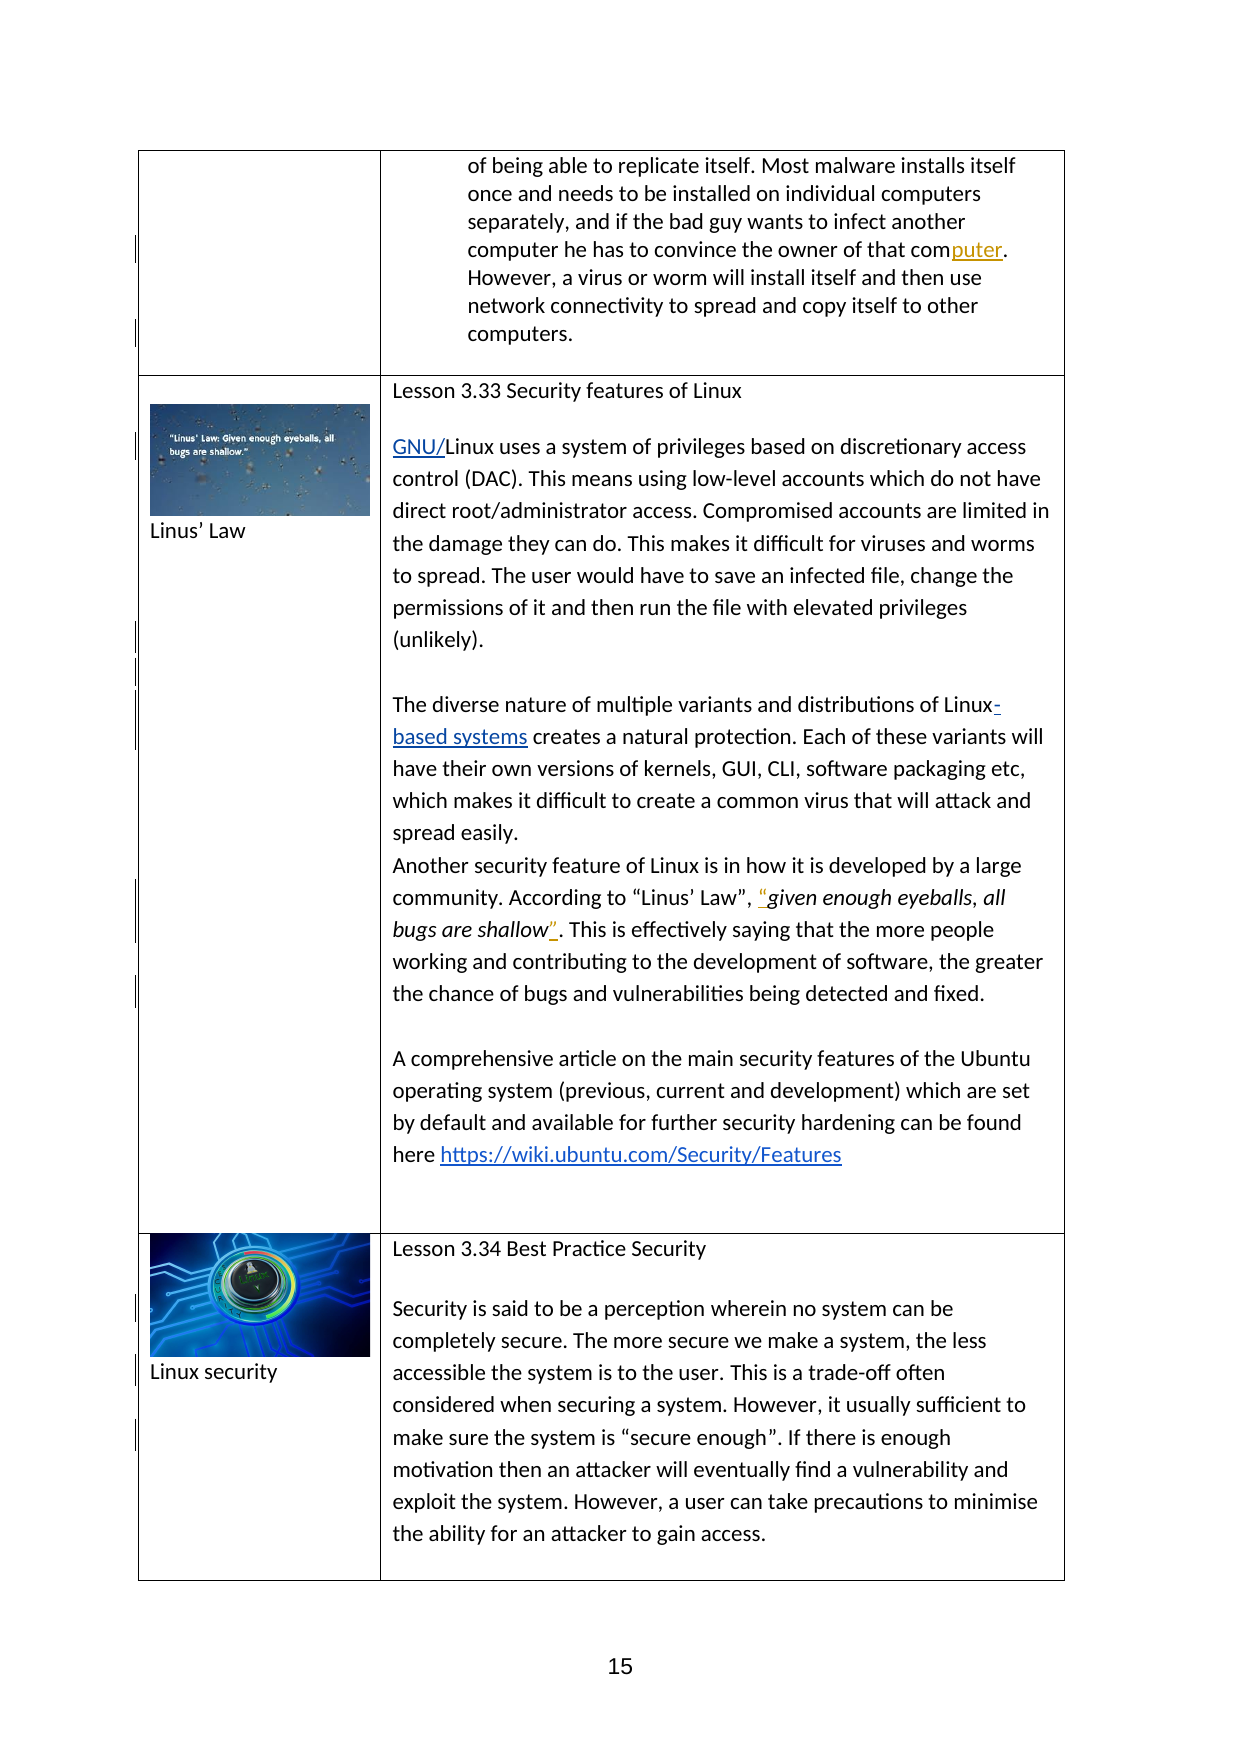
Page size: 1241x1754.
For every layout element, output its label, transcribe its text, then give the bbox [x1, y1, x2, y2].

table_cell of being able to replicate itself. Most malware installs itself once and needs to be installed on individual computers separately, and if the bad guy wants to infect another computer he has to convince the owner of that computer. However, a virus or worm will install itself and then use network connectivity to spread and copy itself to other computers. [381, 151, 1064, 375]
picture [150, 1233, 371, 1357]
table_cell Lesson 3.33 Security features of Linux GNU/Linux uses a system of privileges based on discretionary access control (DAC). This means using low-level accounts which do not have direct root/administrator access. Compromised accounts are limited in the damage they can do. This makes it difficult for viruses and worms to spread. The user would have to save an infected file, change the permissions of it and then run the file with elevated privileges (unlikely). The diverse nature of multiple variants and distributions of Linux-based systems creates a natural protection. Each of these variants will have their own versions of kernels, GUI, CLI, software packaging etc, which makes it difficult to create a common virus that will attack and spread easily. Another security feature of Linux is in how it is developed by a large community. According to “Linus’ Law”, “given enough eyeballs, all bugs are shallow”. This is effectively saying that the more people working and contributing to the development of software, the greater the chance of bugs and vulnerabilities being detected and fixed. A comprehensive article on the main security features of the Ubuntu operating system (previous, current and development) which are set by default and available for further security hardening can be found here https://wiki.ubuntu.com/Security/Features [381, 376, 1064, 1233]
table_cell Lesson 3.34 Best Practice Security Security is said to be a perception wherein no system can be completely secure. The more secure we make a system, the less accessible the system is to the user. This is a trade-off often considered when securing a system. However, it usually sufficient to make sure the system is “secure enough”. If there is enough motivation then an attacker will eventually find a vulnerability and exploit the system. However, a user can take precautions to minimise the ability for an attacker to gain access. Regular Updates The user should keep their system up to date with the latest versions of software. This minimises the impact of software vulnerabilities and limits the impact of zero day exploits. A zero day exploit is an exploit that has not yet been discovered and patched by the vendor. Keep Default File Permissions Permissions on important system files are set to protect against misuse and misconfiguration. Changing system files to having more liberal access is bad practice and unnecessary. Best practice is to access the files with the correct privilege (i.e. root user). Block any unwanted ports (port hardening) In addition to the the default port settings as mentioned in section 3.32, a firewall can be used to block any other unused ports. This is known as port hardening. In most cases the default settings will be sufficient. Cognisance of Usernames and Passwords Common username and passwords should be avoided while creating logins for a system. The administrator username for a linux system is root. Some of the distributions have begun to disable the root account at login. This is now considered good practice as it prevents a user from logging into the system with the highest level of access. Instead a user must log in and then elevate their privileges to a root user known as “sudoer”. Sudo users are users with special privileges on the system. Similarly, default user names should be changed (such as those for web interface for network devices) from “admin” and password “admin”. Neglecting to change these defaults would allow anyone to access the system. Good Housekeeping It is good practice to remove any unused accounts from the system. Unused accounts can be used as a source of attack, particularly if they are not monitored. This can often happen when a user creates a test account which is only supposed to be temporary. Test accounts are often given simple passwords which are easy to guess. The same is through of unused software. If software is no longer necessary, then it is good practice to remove it. Old software can go unsupported and as such may not receive updates and security patches. Backups It is considered good practice to take backup of your important files. This allows users to quickly recover their files if something does go wrong. It also means that in event of a ransomware attack, where the attacker locks a user out of their system in exchange for a fee to unlock it, the user can simply erase and reset their system and recover their files. The backup should not be kept on the same system. Use a removable or remote storage to backup important files. There are built in tools for creating and scheduling regular automated backups, In addition to this, there are many cloud services which allow users to backup their files. Using a cloud service has the added advantage of allowing users to access their files remotely. [381, 1234, 1064, 1579]
picture [150, 404, 370, 516]
table_cell Linux security [139, 1234, 380, 1579]
table_cell Linus’ Law [139, 376, 380, 1233]
table_cell [139, 151, 380, 375]
